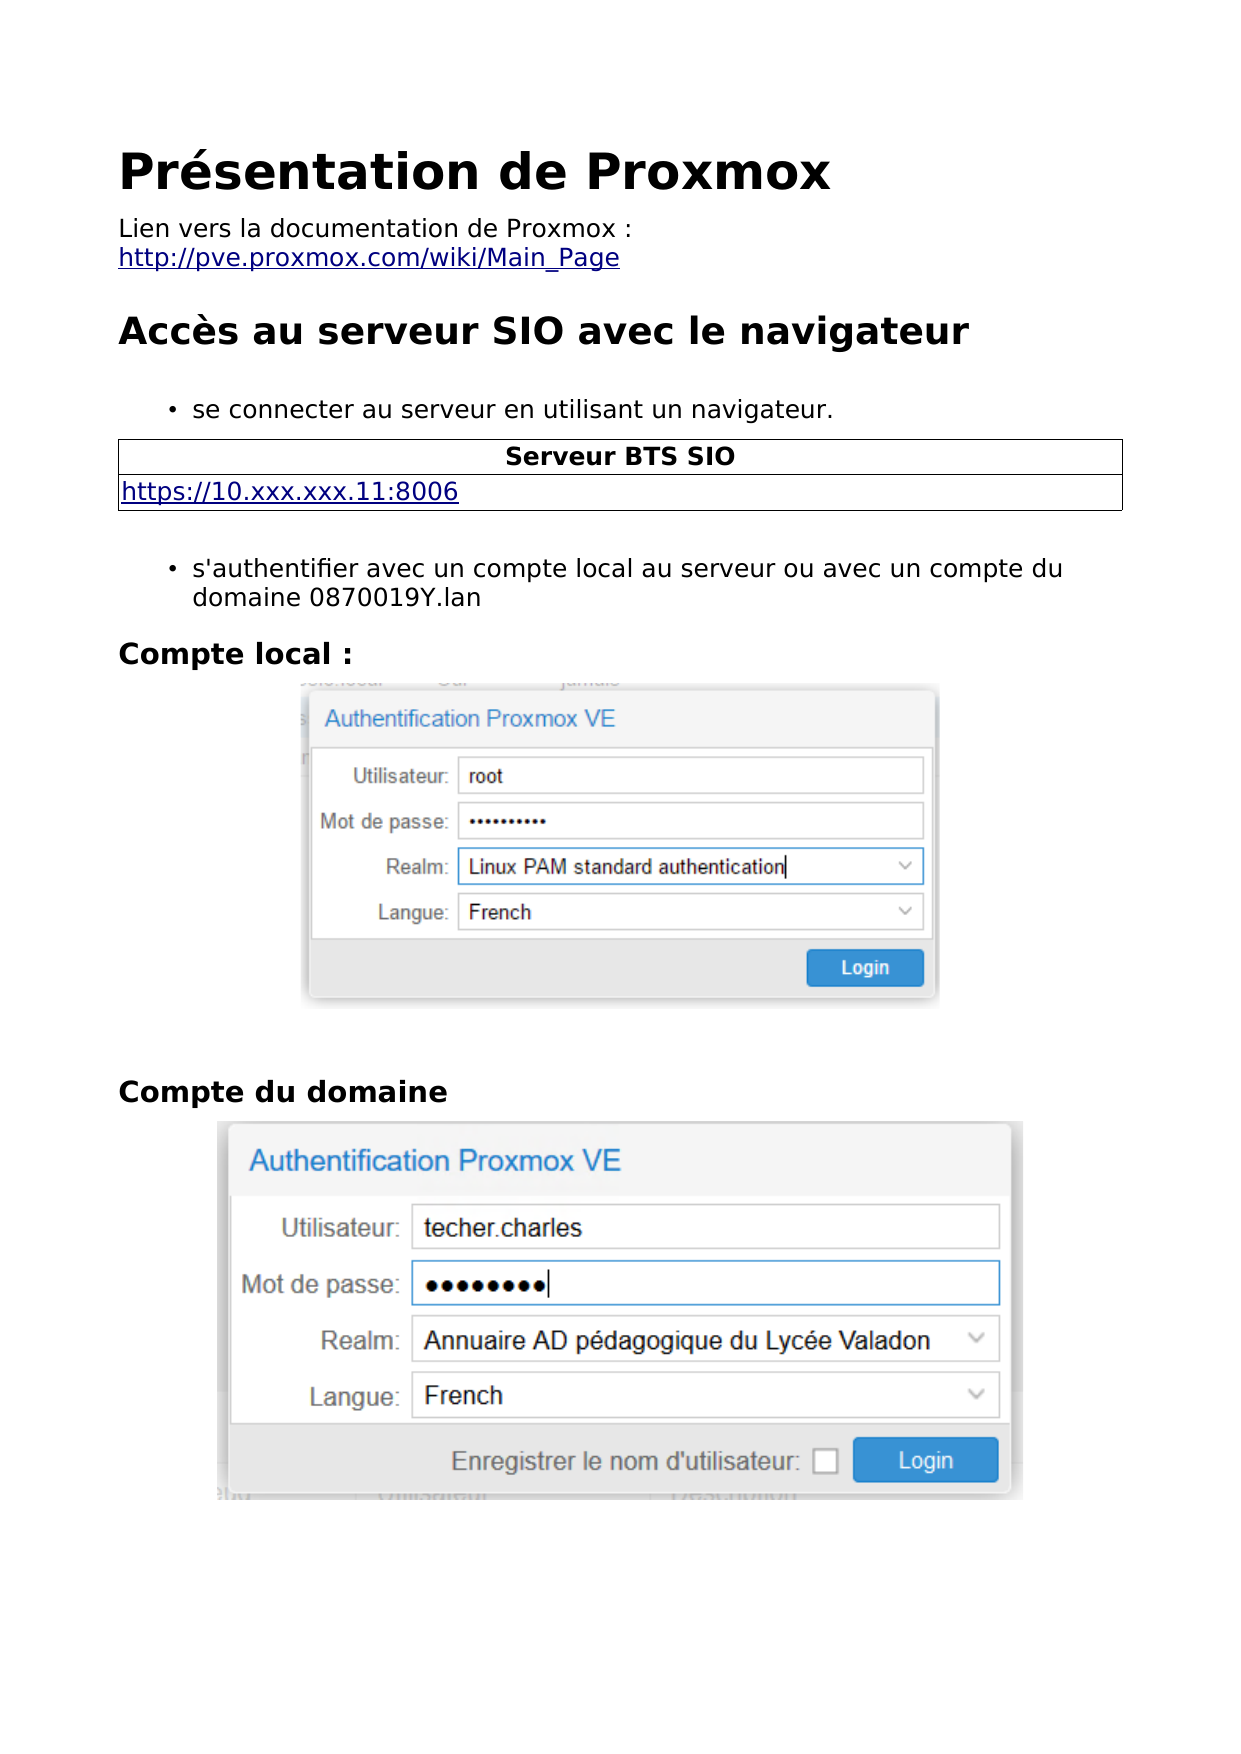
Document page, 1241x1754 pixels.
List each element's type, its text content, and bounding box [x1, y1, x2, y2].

subtitle Compte local : [118, 637, 1122, 671]
text Lien vers la documentation de Proxmox : http://pve.proxmox.com/wiki/Main_Page [118, 214, 1122, 272]
subtitle Présentation de Proxmox [118, 143, 1122, 201]
list se connecter au serveur en utilisant un navigateur. [177, 395, 1122, 424]
picture [217, 1121, 1024, 1500]
subtitle Compte du domaine [118, 1075, 1122, 1109]
table_header Serveur BTS SIO [119, 440, 1122, 474]
picture [300, 683, 940, 1009]
list s'authentifier avec un compte local au serveur ou avec un compte du domaine 0870019Y.lan [177, 554, 1122, 612]
table_cell https://10.xxx.xxx.11:8006 [119, 475, 1122, 509]
subtitle Accès au serveur SIO avec le navigateur [118, 310, 1122, 353]
